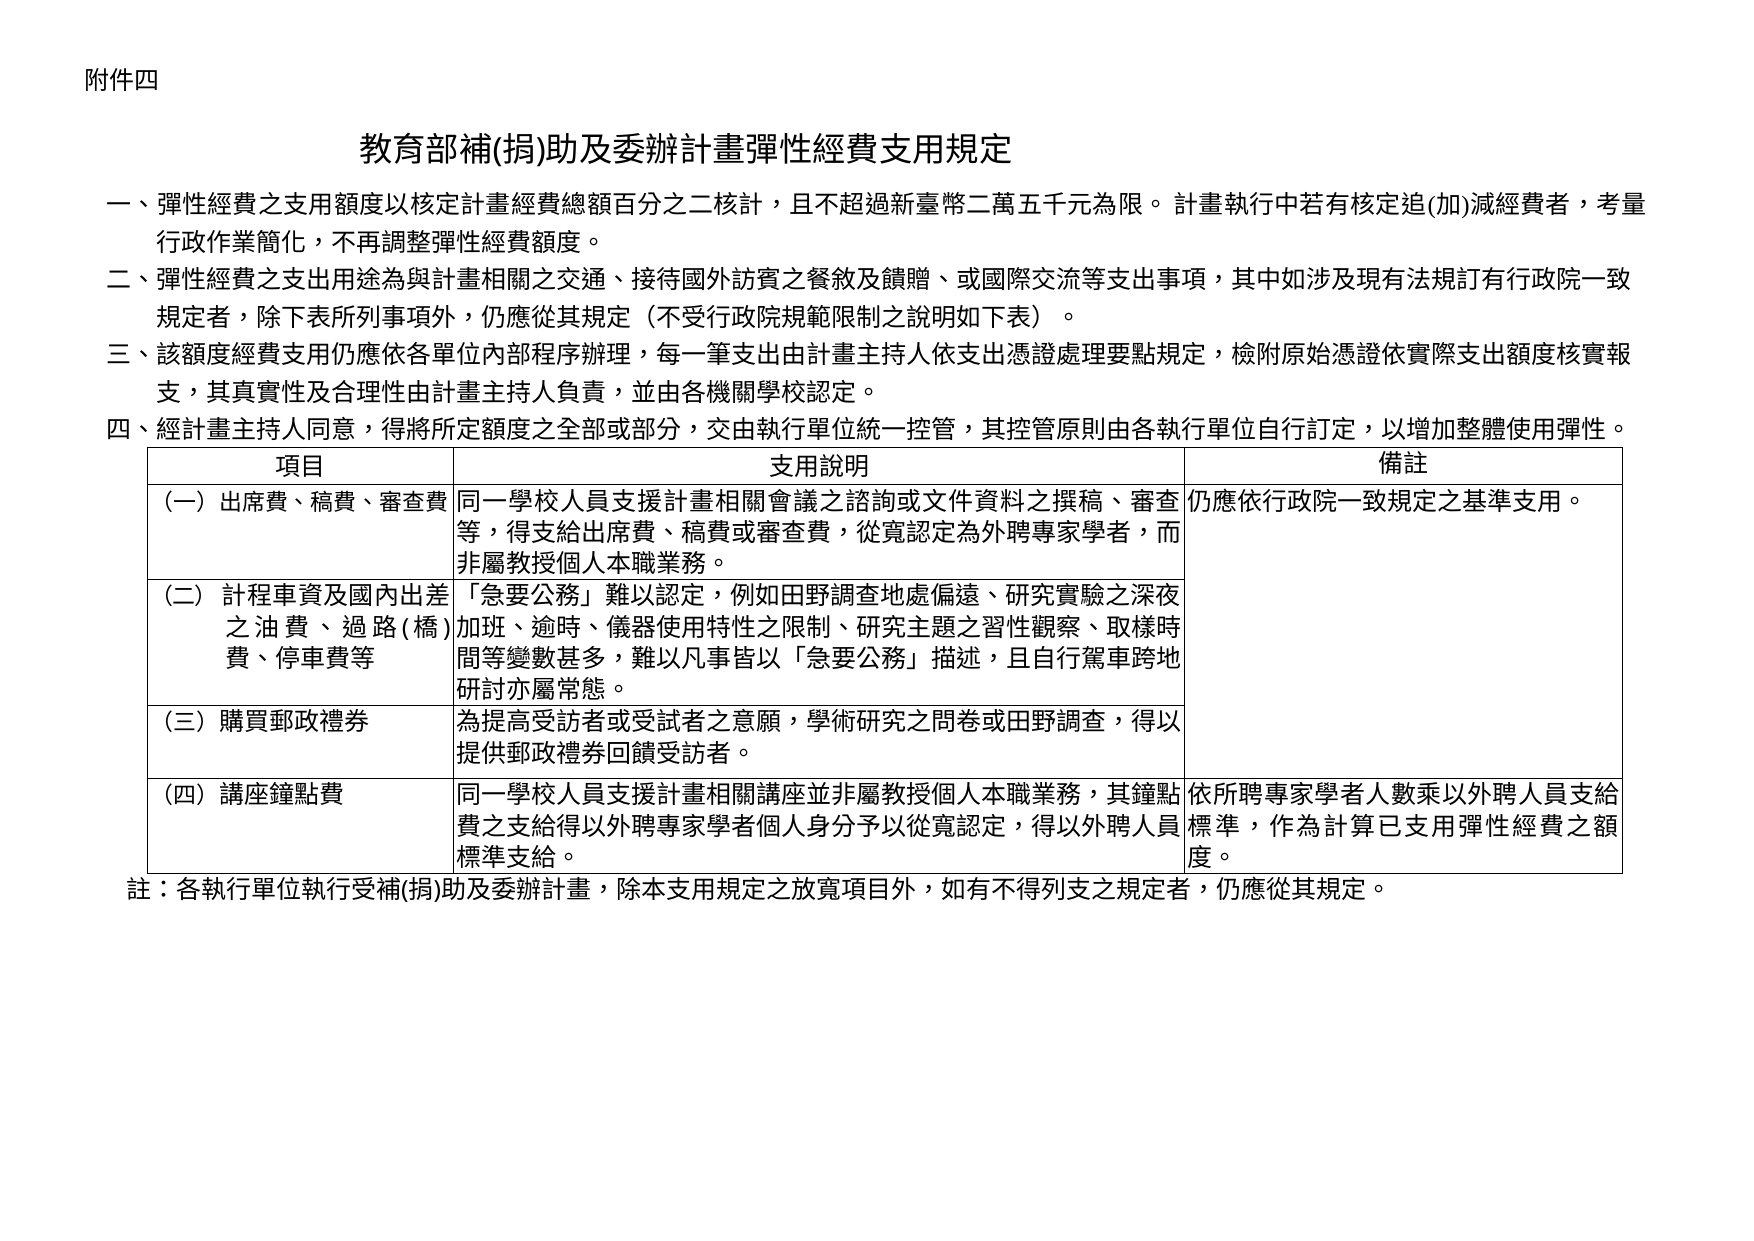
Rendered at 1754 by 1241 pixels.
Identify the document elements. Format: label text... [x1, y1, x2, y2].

table_header 備註 [1185, 448, 1622, 484]
table_header 項目 [148, 448, 453, 484]
table_cell 同一學校人員支援計畫相關會議之諮詢或文件資料之撰稿、審查等，得支給出席費、稿費或審查費，從寬認定為外聘專家學者，而非屬教授個人本職業務。 [454, 485, 1184, 579]
table_cell 「急要公務」難以認定，例如田野調查地處偏遠、研究實驗之深夜加班、逾時、儀器使用特性之限制、研究主題之習性觀察、取樣時間等變數甚多，難以凡事皆以「急要公務」描述，且自行駕車跨地研討亦屬常態。 [454, 580, 1184, 705]
table_cell 仍應依行政院一致規定之基準支用。 [1185, 485, 1622, 778]
text 一、彈性經費之支用額度以核定計畫經費總額百分之二核計，且不超過新臺幣二萬五千元為限。計畫執行中若有核定追(加)減經費者，考量行政作業簡化，不再調整彈性經費額度。 [106, 184, 1648, 259]
table_cell 為提高受訪者或受試者之意願，學術研究之問卷或田野調查，得以提供郵政禮券回饋受訪者。 [454, 706, 1184, 778]
table_cell （三）購買郵政禮券 [148, 706, 453, 778]
table_cell （四）講座鐘點費 [148, 779, 453, 873]
text 附件四 [84, 61, 191, 97]
table_cell （一）出席費、稿費、審查費 [148, 485, 453, 579]
text 四、經計畫主持人同意，得將所定額度之全部或部分，交由執行單位統一控管，其控管原則由各執行單位自行訂定，以增加整體使用彈性。 [106, 409, 1648, 447]
text 三、該額度經費支用仍應依各單位內部程序辦理，每一筆支出由計畫主持人依支出憑證處理要點規定，檢附原始憑證依實際支出額度核實報支，其真實性及合理性由計畫主持人負責，並由各機關學校認定。 [106, 334, 1648, 409]
table_cell 同一學校人員支援計畫相關講座並非屬教授個人本職業務，其鐘點費之支給得以外聘專家學者個人身分予以從寬認定，得以外聘人員標準支給。 [454, 779, 1184, 873]
table_cell （二） 計程車資及國內出差之油費、過路(橋)費、停車費等 [148, 580, 453, 705]
text 二、彈性經費之支出用途為與計畫相關之交通、接待國外訪賓之餐敘及饋贈、或國際交流等支出事項，其中如涉及現有法規訂有行政院一致規定者，除下表所列事項外，仍應從其規定（不受行政院規範限制之說明如下表）。 [106, 259, 1648, 334]
table_header 支用說明 [454, 448, 1184, 484]
text 教育部補(捐)助及委辦計畫彈性經費支用規定 [106, 109, 1648, 184]
text 註：各執行單位執行受補(捐)助及委辦計畫，除本支用規定之放寬項目外，如有不得列支之規定者，仍應從其規定。 [106, 874, 1648, 905]
table_cell 依所聘專家學者人數乘以外聘人員支給標準，作為計算已支用彈性經費之額度。 [1185, 779, 1622, 873]
